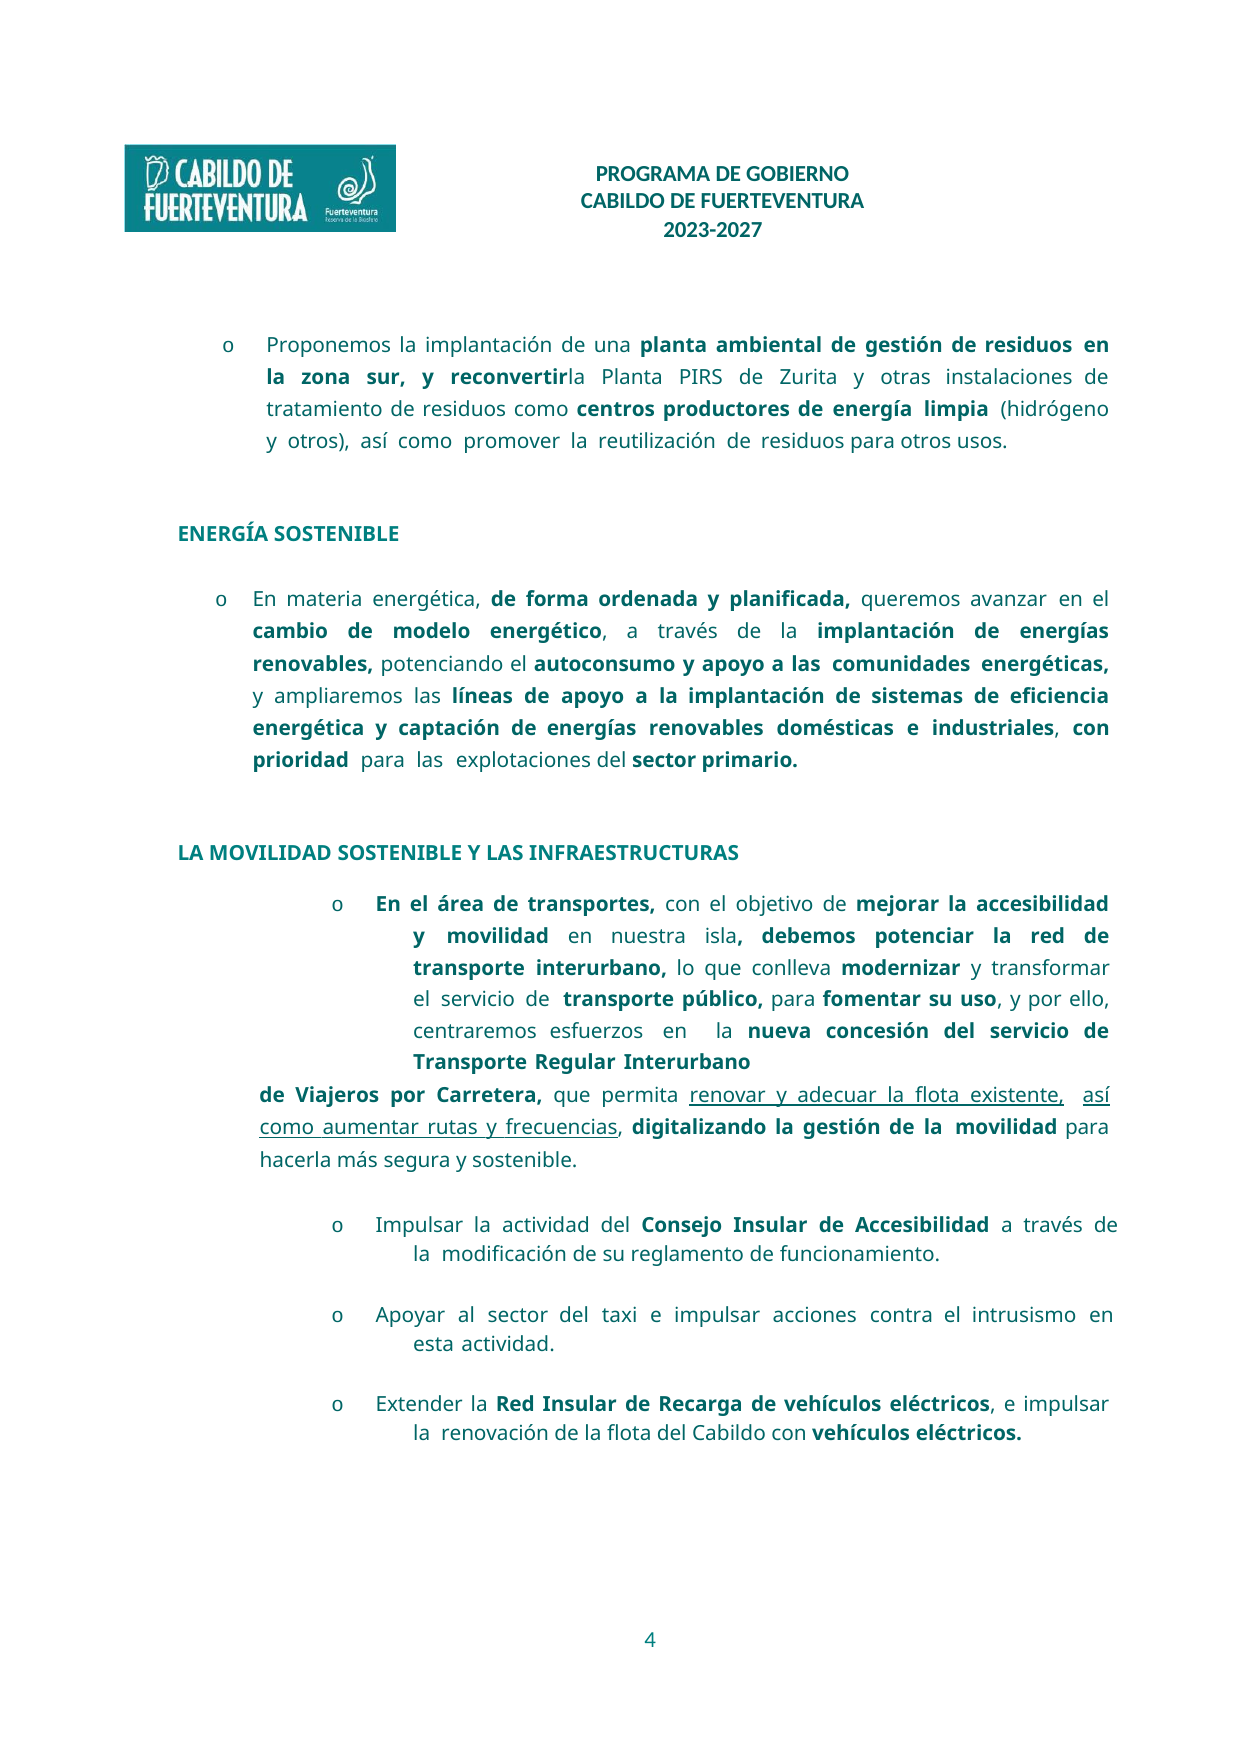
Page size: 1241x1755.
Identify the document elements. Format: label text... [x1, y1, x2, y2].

list En el área de transportes, con el objetivo de mejorar la accesibilidad y movilidad en nuestra isla, debemos potenciar la red de transporte interurbano, lo que conlleva modernizar y transformar el servicio de transporte público, para fomentar su uso, y por ello, centraremos esfuerzos en la nueva concesión del servicio de Transporte Regular Interurbano [331, 889, 1110, 1076]
list Proponemos la implantación de una planta ambiental de gestión de residuos en la zona sur, y reconvertirla Planta PIRS de Zurita y otras instalaciones de tratamiento de residuos como centros productores de energía limpia (hidrógeno y otros), así como promover la reutilización de residuos para otros usos. [222, 331, 1109, 454]
list Impulsar la actividad del Consejo Insular de Accesibilidad a través de la modificación de su reglamento de funcionamiento. [331, 1210, 1123, 1267]
subtitle LA MOVILIDAD SOSTENIBLE Y LAS INFRAESTRUCTURAS [177, 838, 1134, 867]
list Apoyar al sector del taxi e impulsar acciones contra el intrusismo en esta actividad. [331, 1300, 1122, 1357]
subtitle ENERGÍA SOSTENIBLE [177, 519, 1134, 547]
text de Viajeros por Carretera, que permita renovar y adecuar la flota existente, así como aumentar rutas y frecuencias, digitalizando la gestión de la movilidad para hacerla más segura y sostenible. [259, 1080, 1109, 1173]
list Extender la Red Insular de Recarga de vehículos eléctricos, e impulsar la renovación de la flota del Cabildo con vehículos eléctricos. [331, 1389, 1109, 1447]
list En materia energética, de forma ordenada y planificada, queremos avanzar en el cambio de modelo energético, a través de la implantación de energías renovables, potenciando el autoconsumo y apoyo a las comunidades energéticas, y ampliaremos las líneas de apoyo a la implantación de sistemas de eficiencia energética y captación de energías renovables domésticas e industriales, con prioridad para las explotaciones del sector primario. [215, 584, 1109, 773]
